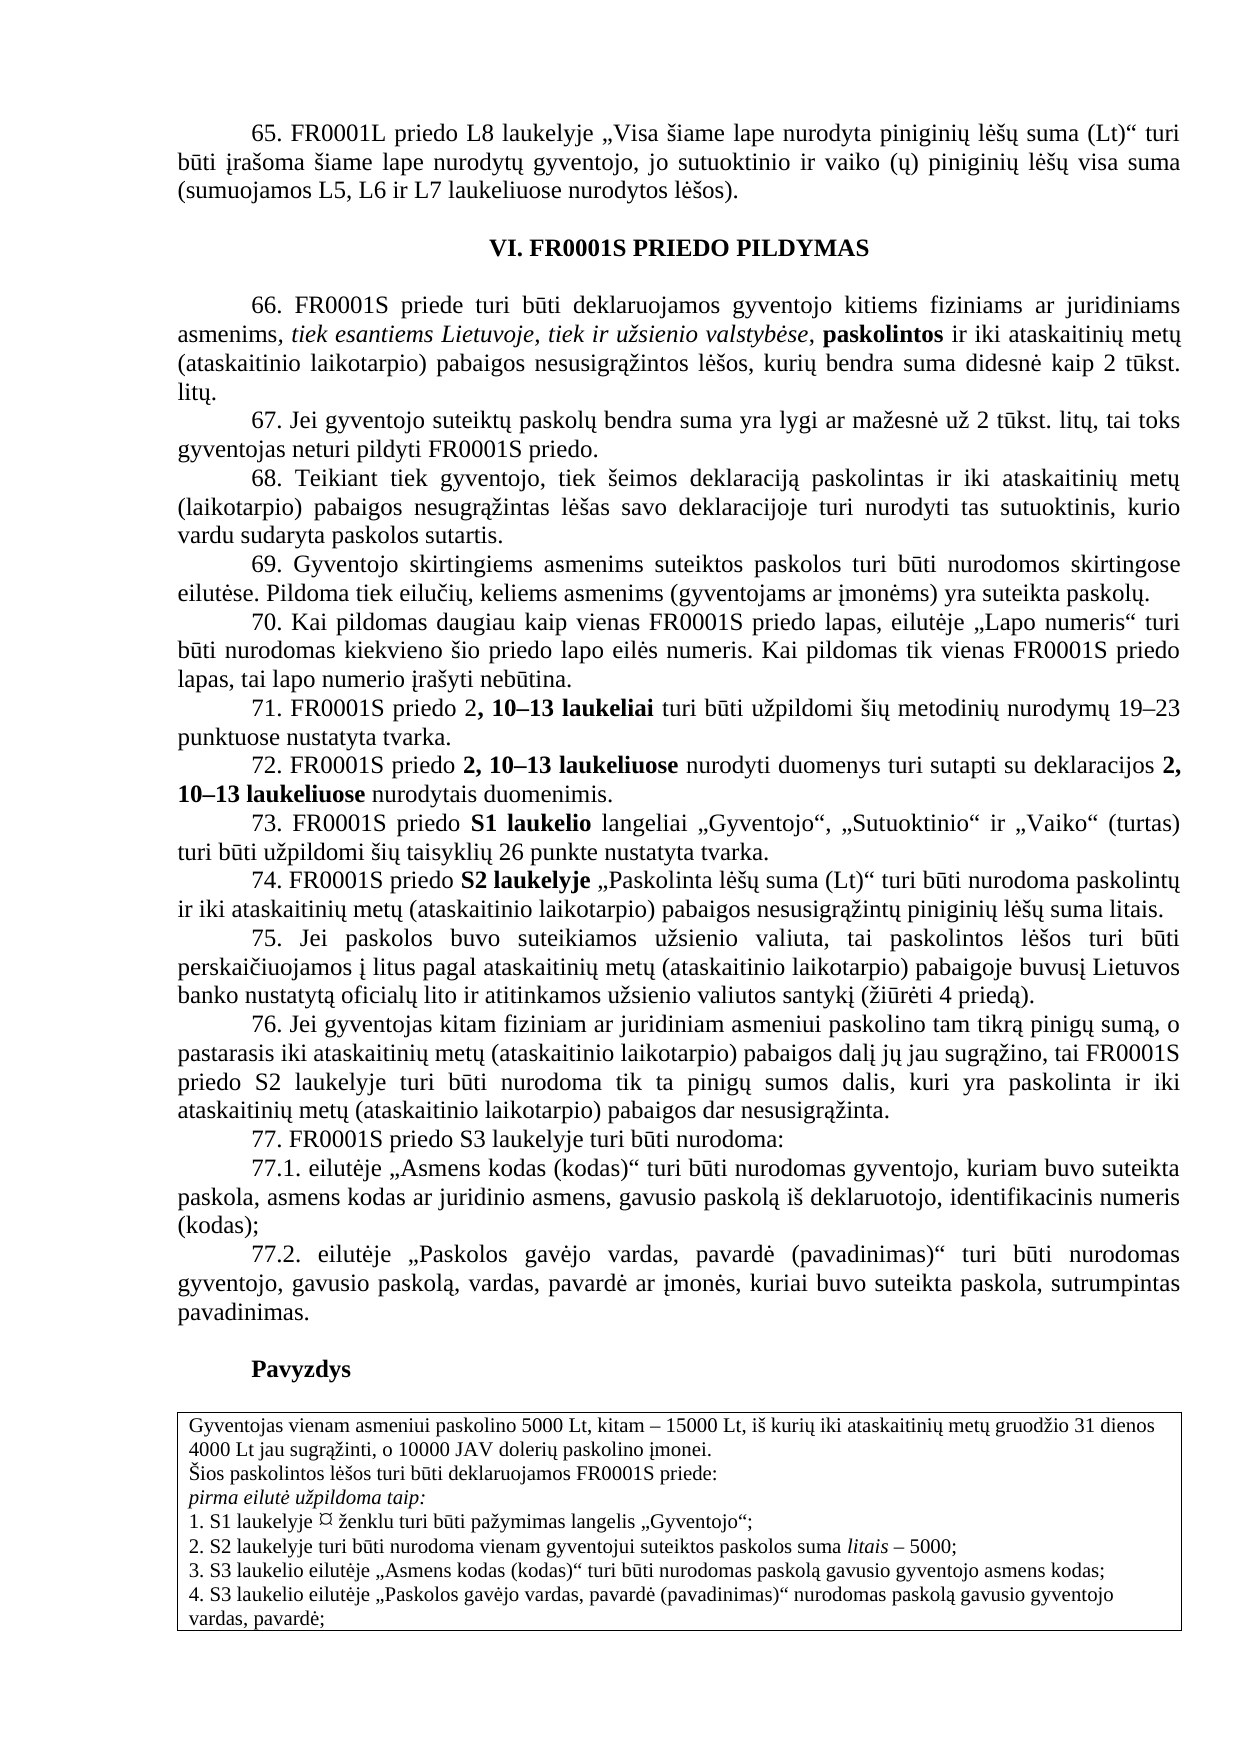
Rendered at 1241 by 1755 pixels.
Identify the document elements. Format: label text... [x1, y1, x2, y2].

text 68. Teikiant tiek gyventojo, tiek šeimos deklaraciją paskolintas ir iki ataskaitinių metų (laikotarpio) pabaigos nesugrąžintas lėšas savo deklaracijoje turi nurodyti tas sutuoktinis, kurio vardu sudaryta paskolos sutartis. [177, 463, 1181, 549]
text 76. Jei gyventojas kitam fiziniam ar juridiniam asmeniui paskolino tam tikrą pinigų sumą, o pastarasis iki ataskaitinių metų (ataskaitinio laikotarpio) pabaigos dalį jų jau sugrąžino, tai FR0001S priedo S2 laukelyje turi būti nurodoma tik ta pinigų sumos dalis, kuri yra paskolinta ir iki ataskaitinių metų (ataskaitinio laikotarpio) pabaigos dar nesusigrąžinta. [177, 1009, 1181, 1124]
text 75. Jei paskolos buvo suteikiamos užsienio valiuta, tai paskolintos lėšos turi būti perskaičiuojamos į litus pagal ataskaitinių metų (ataskaitinio laikotarpio) pabaigoje buvusį Lietuvos banko nustatytą oficialų lito ir atitinkamos užsienio valiutos santykį (žiūrėti 4 priedą). [177, 923, 1181, 1009]
text VI. FR0001S PRIEDO PILDYMAS [177, 233, 1181, 262]
text 69. Gyventojo skirtingiems asmenims suteiktos paskolos turi būti nurodomos skirtingose eilutėse. Pildoma tiek eilučių, keliems asmenims (gyventojams ar įmonėms) yra suteikta paskolų. [177, 549, 1181, 607]
text 71. FR0001S priedo 2, 10–13 laukeliai turi būti užpildomi šių metodinių nurodymų 19–23 punktuose nustatyta tvarka. [177, 693, 1181, 751]
text 65. FR0001L priedo L8 laukelyje „Visa šiame lape nurodyta piniginių lėšų suma (Lt)“ turi būti įrašoma šiame lape nurodytų gyventojo, jo sutuoktinio ir vaiko (ų) piniginių lėšų visa suma (sumuojamos L5, L6 ir L7 laukeliuose nurodytos lėšos). [177, 118, 1181, 204]
text 77.2. eilutėje „Paskolos gavėjo vardas, pavardė (pavadinimas)“ turi būti nurodomas gyventojo, gavusio paskolą, vardas, pavardė ar įmonės, kuriai buvo suteikta paskola, sutrumpintas pavadinimas. [177, 1239, 1181, 1326]
text 67. Jei gyventojo suteiktų paskolų bendra suma yra lygi ar mažesnė už 2 tūkst. litų, tai toks gyventojas neturi pildyti FR0001S priedo. [177, 406, 1181, 463]
text 73. FR0001S priedo S1 laukelio langeliai „Gyventojo“, „Sutuoktinio“ ir „Vaiko“ (turtas) turi būti užpildomi šių taisyklių 26 punkte nustatyta tvarka. [177, 808, 1181, 866]
text 66. FR0001S priede turi būti deklaruojamos gyventojo kitiems fiziniams ar juridiniams asmenims, tiek esantiems Lietuvoje, tiek ir užsienio valstybėse, paskolintos ir iki ataskaitinių metų (ataskaitinio laikotarpio) pabaigos nesusigrąžintos lėšos, kurių bendra suma didesnė kaip 2 tūkst. litų. [177, 291, 1181, 406]
text 70. Kai pildomas daugiau kaip vienas FR0001S priedo lapas, eilutėje „Lapo numeris“ turi būti nurodomas kiekvieno šio priedo lapo eilės numeris. Kai pildomas tik vienas FR0001S priedo lapas, tai lapo numerio įrašyti nebūtina. [177, 607, 1181, 693]
text 77. FR0001S priedo S3 laukelyje turi būti nurodoma: [177, 1124, 1181, 1153]
text 72. FR0001S priedo 2, 10–13 laukeliuose nurodyti duomenys turi sutapti su deklaracijos 2, 10–13 laukeliuose nurodytais duomenimis. [177, 751, 1181, 808]
text 77.1. eilutėje „Asmens kodas (kodas)“ turi būti nurodomas gyventojo, kuriam buvo suteikta paskola, asmens kodas ar juridinio asmens, gavusio paskolą iš deklaruotojo, identifikacinis numeris (kodas); [177, 1153, 1181, 1239]
text Pavyzdys [177, 1354, 1181, 1383]
table_header Gyventojas vienam asmeniui paskolino 5000 Lt, kitam – 15000 Lt, iš kurių iki ataskaitinių metų gruodžio 31 dienos 4000 Lt jau sugrąžinti, o 10000 JAV dolerių paskolino įmonei. Šios paskolintos lėšos turi būti deklaruojamos FR0001S priede: pirma eilutė užpildoma taip: 1. S1 laukelyje x ženklu turi būti pažymimas langelis „Gyventojo“; 2. S2 laukelyje turi būti nurodoma vienam gyventojui suteiktos paskolos suma litais – 5000; 3. S3 laukelio eilutėje „Asmens kodas (kodas)“ turi būti nurodomas paskolą gavusio gyventojo asmens kodas; 4. S3 laukelio eilutėje „Paskolos gavėjo vardas, pavardė (pavadinimas)“ nurodomas paskolą gavusio gyventojo vardas, pavardė; [178, 1413, 1181, 1630]
text 74. FR0001S priedo S2 laukelyje „Paskolinta lėšų suma (Lt)“ turi būti nurodoma paskolintų ir iki ataskaitinių metų (ataskaitinio laikotarpio) pabaigos nesusigrąžintų piniginių lėšų suma litais. [177, 866, 1181, 923]
